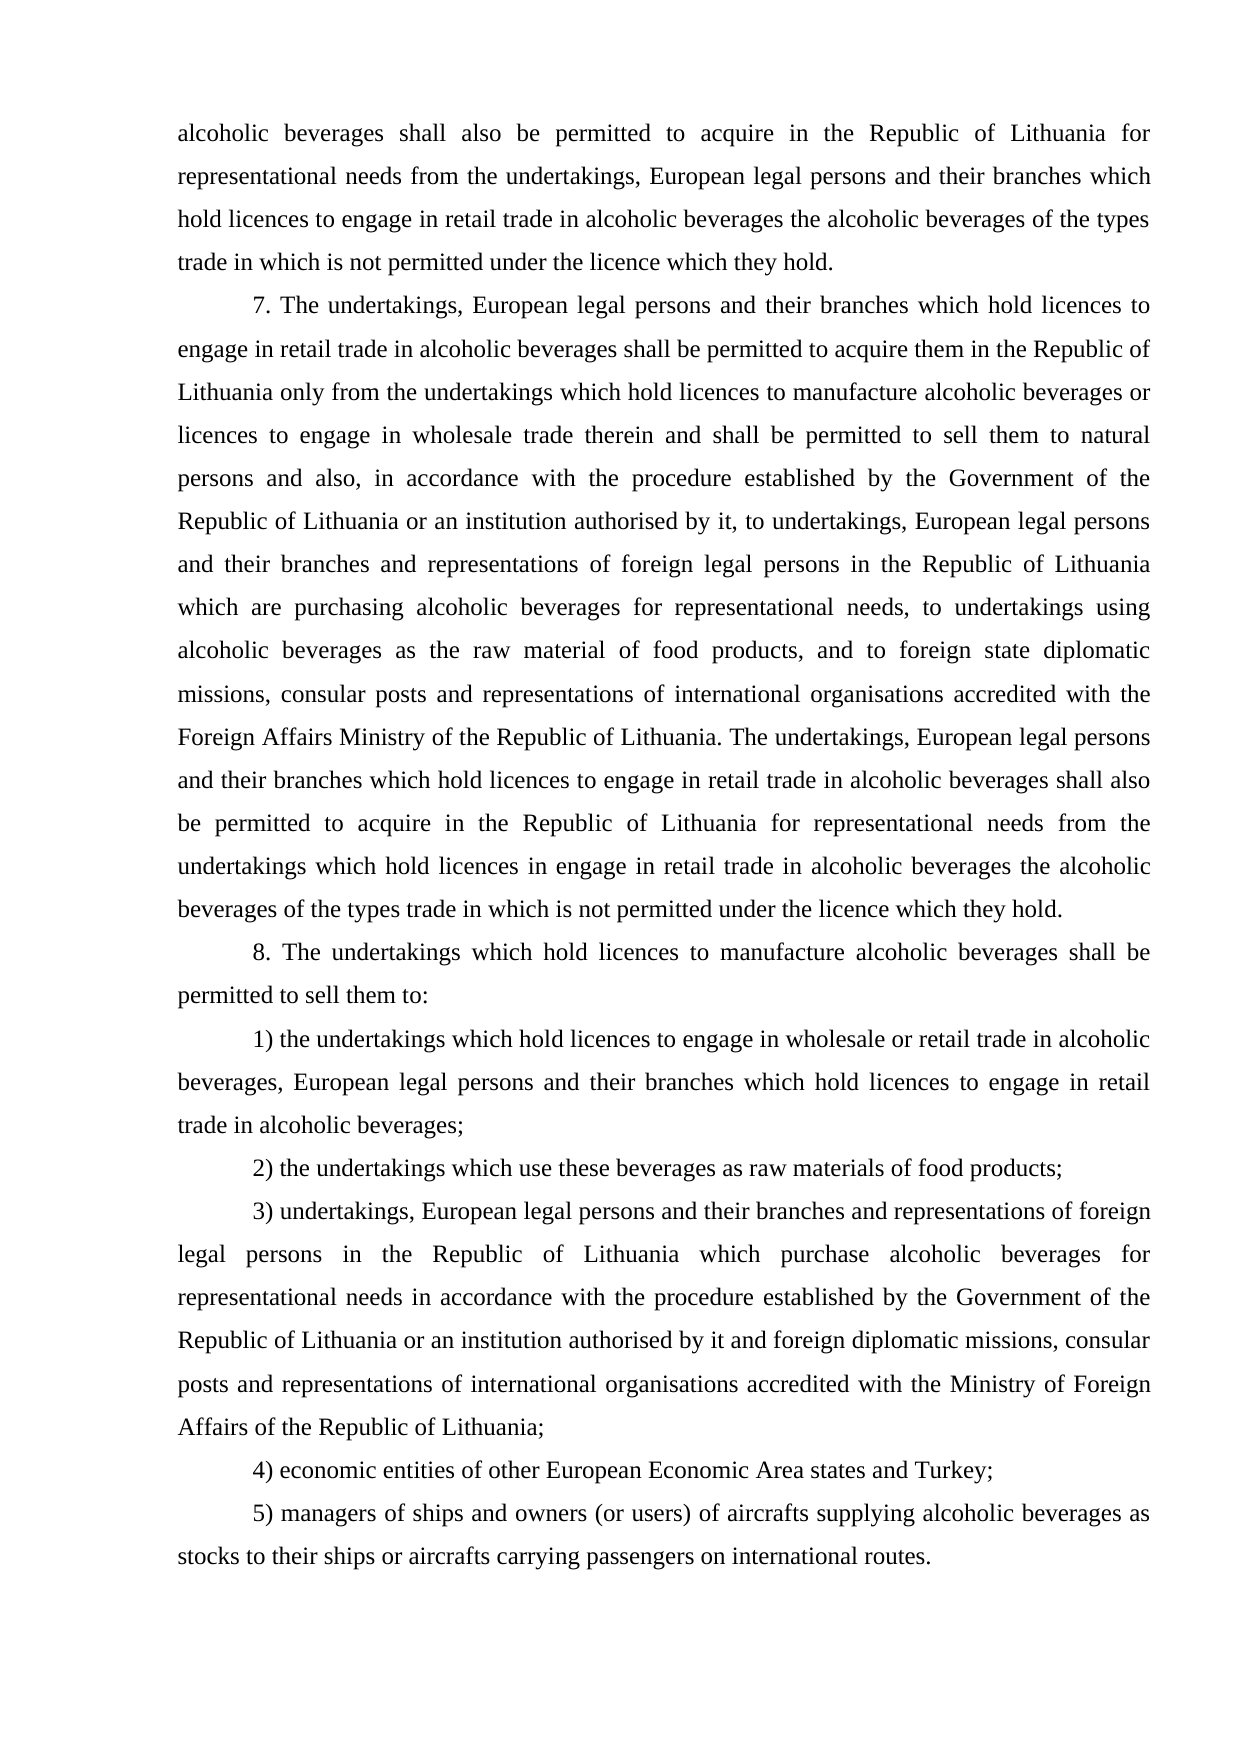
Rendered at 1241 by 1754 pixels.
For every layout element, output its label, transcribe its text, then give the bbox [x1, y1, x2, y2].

text 4) economic entities of other European Economic Area states and Turkey; [177, 1455, 1152, 1484]
text 5) managers of ships and owners (or users) of aircrafts supplying alcoholic beverages as stocks to their ships or aircrafts carrying passengers on international routes. [177, 1498, 1152, 1570]
text 2) the undertakings which use these beverages as raw materials of food products; [177, 1153, 1152, 1182]
text 3) undertakings, European legal persons and their branches and representations of foreign legal persons in the Republic of Lithuania which purchase alcoholic beverages for representational needs in accordance with the procedure established by the Government of the Republic of Lithuania or an institution authorised by it and foreign diplomatic missions, consular posts and representations of international organisations accredited with the Ministry of Foreign Affairs of the Republic of Lithuania; [177, 1196, 1152, 1441]
text 1) the undertakings which hold licences to engage in wholesale or retail trade in alcoholic beverages, European legal persons and their branches which hold licences to engage in retail trade in alcoholic beverages; [177, 1024, 1152, 1139]
text 7. The undertakings, European legal persons and their branches which hold licences to engage in retail trade in alcoholic beverages shall be permitted to acquire them in the Republic of Lithuania only from the undertakings which hold licences to manufacture alcoholic beverages or licences to engage in wholesale trade therein and shall be permitted to sell them to natural persons and also, in accordance with the procedure established by the Government of the Republic of Lithuania or an institution authorised by it, to undertakings, European legal persons and their branches and representations of foreign legal persons in the Republic of Lithuania which are purchasing alcoholic beverages for representational needs, to undertakings using alcoholic beverages as the raw material of food products, and to foreign state diplomatic missions, consular posts and representations of international organisations accredited with the Foreign Affairs Ministry of the Republic of Lithuania. The undertakings, European legal persons and their branches which hold licences to engage in retail trade in alcoholic beverages shall also be permitted to acquire in the Republic of Lithuania for representational needs from the undertakings which hold licences in engage in retail trade in alcoholic beverages the alcoholic beverages of the types trade in which is not permitted under the licence which they hold. [177, 291, 1152, 923]
text alcoholic beverages shall also be permitted to acquire in the Republic of Lithuania for representational needs from the undertakings, European legal persons and their branches which hold licences to engage in retail trade in alcoholic beverages the alcoholic beverages of the types trade in which is not permitted under the licence which they hold. [177, 118, 1152, 276]
text 8. The undertakings which hold licences to manufacture alcoholic beverages shall be permitted to sell them to: [177, 937, 1152, 1009]
